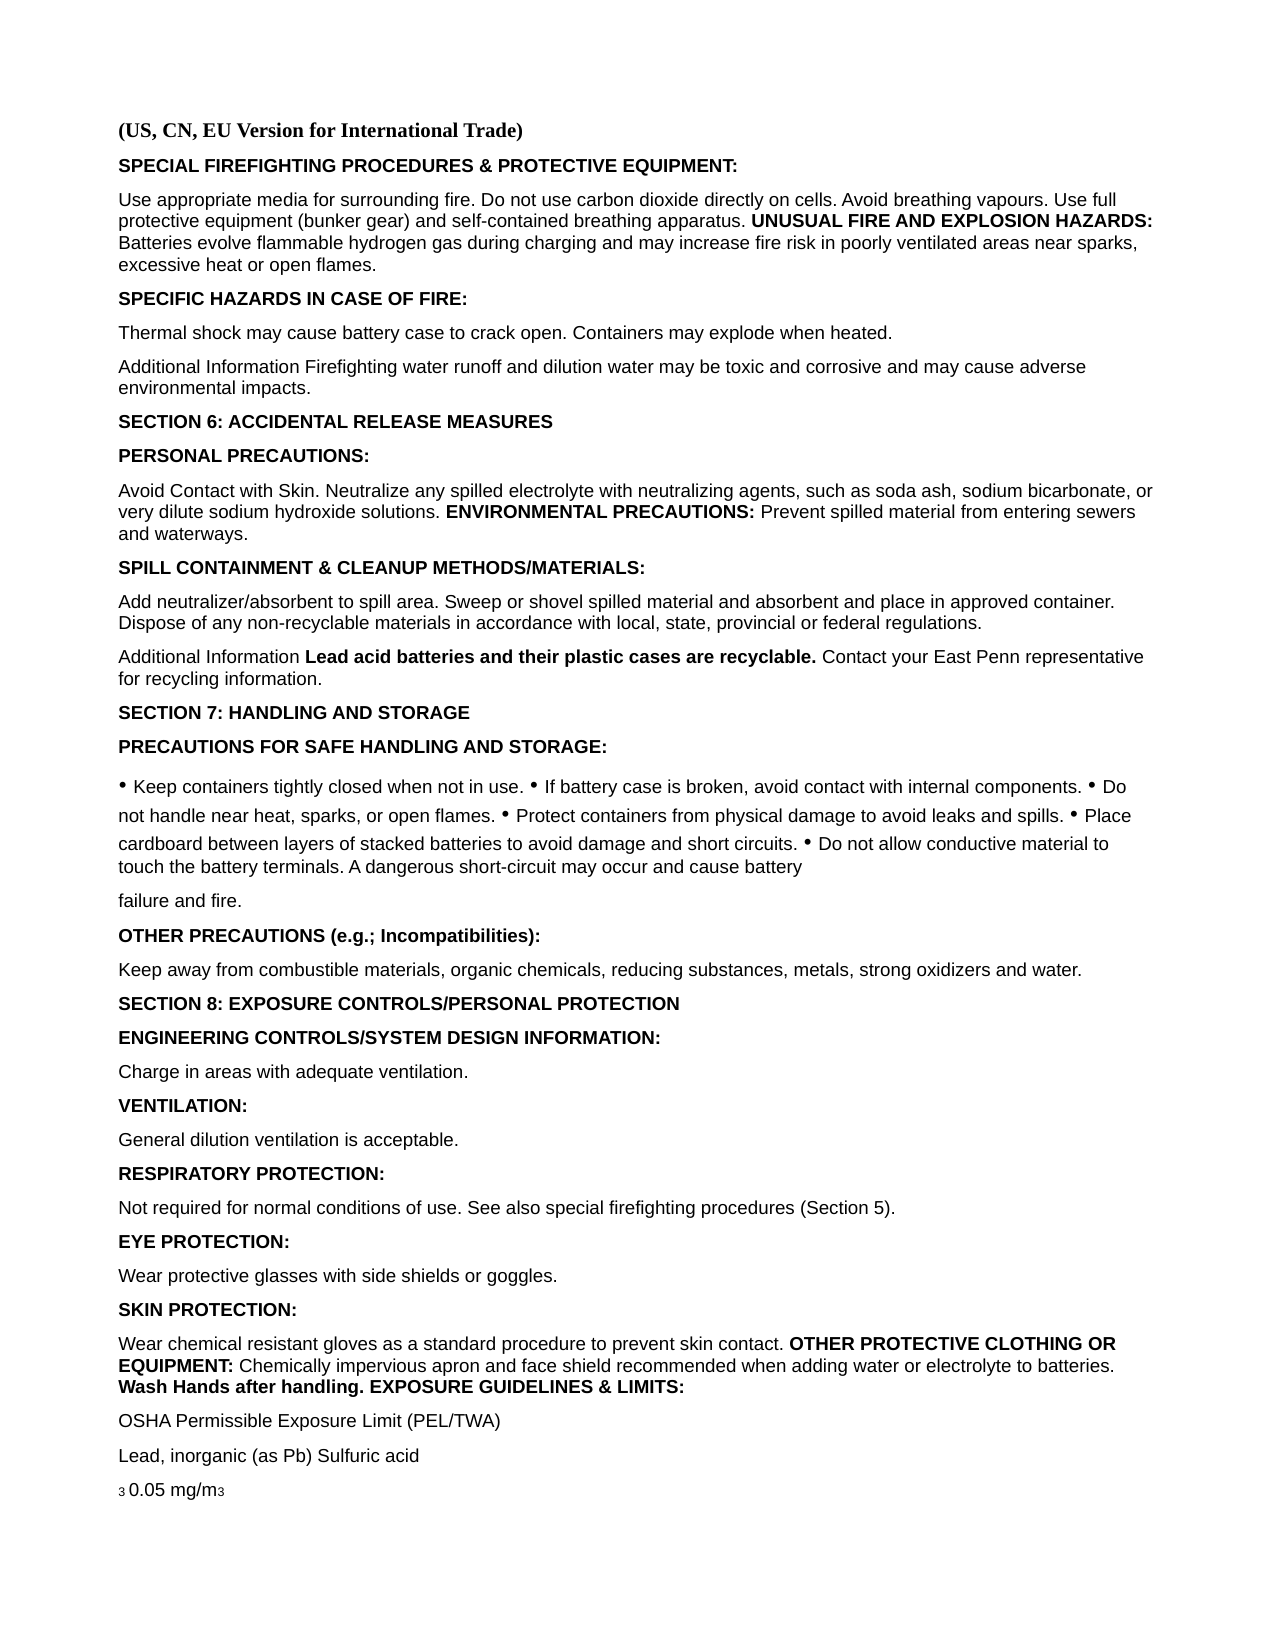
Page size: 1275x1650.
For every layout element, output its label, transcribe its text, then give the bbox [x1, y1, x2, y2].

text Wear protective glasses with side shields or goggles. [118, 1265, 1157, 1287]
text Keep away from combustible materials, organic chemicals, reducing substances, metals, strong oxidizers and water. [118, 958, 1157, 980]
text EYE PROTECTION: [118, 1231, 1157, 1252]
text OSHA Permissible Exposure Limit (PEL/TWA) [118, 1410, 1157, 1432]
text SPECIFIC HAZARDS IN CASE OF FIRE: [118, 287, 1157, 309]
text VENTILATION: [118, 1095, 1157, 1116]
text SECTION 7: HANDLING AND STORAGE [118, 702, 1157, 723]
text Wear chemical resistant gloves as a standard procedure to prevent skin contact. OTHER PROTECTIVE CLOTHING OR EQUIPMENT: Chemically impervious apron and face shield recommended when adding water or electrolyte to batteries. Wash Hands after handling. EXPOSURE GUIDELINES & LIMITS: [118, 1333, 1157, 1398]
text Thermal shock may cause battery case to crack open. Containers may explode when heated. [118, 322, 1157, 343]
text RESPIRATORY PROTECTION: [118, 1163, 1157, 1184]
text ENGINEERING CONTROLS/SYSTEM DESIGN INFORMATION: [118, 1027, 1157, 1048]
text Additional Information Lead acid batteries and their plastic cases are recyclable. Contact your East Penn representative for recycling information. [118, 646, 1157, 689]
text SKIN PROTECTION: [118, 1299, 1157, 1321]
text Not required for normal conditions of use. See also special firefighting procedures (Section 5). [118, 1197, 1157, 1218]
text SPECIAL FIREFIGHTING PROCEDURES & PROTECTIVE EQUIPMENT: [118, 155, 1157, 176]
text SECTION 8: EXPOSURE CONTROLS/PERSONAL PROTECTION [118, 992, 1157, 1014]
text PERSONAL PRECAUTIONS: [118, 445, 1157, 467]
text Avoid Contact with Skin. Neutralize any spilled electrolyte with neutralizing agents, such as soda ash, sodium bicarbonate, or very dilute sodium hydroxide solutions. ENVIRONMENTAL PRECAUTIONS: Prevent spilled material from entering sewers and waterways. [118, 479, 1157, 544]
text Use appropriate media for surrounding fire. Do not use carbon dioxide directly on cells. Avoid breathing vapours. Use full protective equipment (bunker gear) and self-contained breathing apparatus. UNUSUAL FIRE AND EXPLOSION HAZARDS: Batteries evolve flammable hydrogen gas during charging and may increase fire risk in poorly ventilated areas near sparks, excessive heat or open flames. [118, 189, 1157, 275]
text 3 0.05 mg/m3 [118, 1478, 1157, 1500]
text Additional Information Firefighting water runoff and dilution water may be toxic and corrosive and may cause adverse environmental impacts. [118, 356, 1157, 399]
text Lead, inorganic (as Pb) Sulfuric acid [118, 1444, 1157, 1466]
text Add neutralizer/absorbent to spill area. Sweep or shovel spilled material and absorbent and place in approved container. Dispose of any non-recyclable materials in accordance with local, state, provincial or federal regulations. [118, 591, 1157, 634]
text failure and fire. [118, 890, 1157, 912]
text SECTION 6: ACCIDENTAL RELEASE MEASURES [118, 411, 1157, 433]
text OTHER PRECAUTIONS (e.g.; Incompatibilities): [118, 924, 1157, 946]
text General dilution ventilation is acceptable. [118, 1129, 1157, 1150]
text • Keep containers tightly closed when not in use. • If battery case is broken, avoid contact with internal components. • Do not handle near heat, sparks, or open flames. • Protect containers from physical damage to avoid leaks and spills. • Place cardboard between layers of stacked batteries to avoid damage and short circuits. • Do not allow conductive material to touch the battery terminals. A dangerous short-circuit may occur and cause battery [118, 770, 1157, 878]
text SPILL CONTAINMENT & CLEANUP METHODS/MATERIALS: [118, 557, 1157, 578]
text Charge in areas with adequate ventilation. [118, 1061, 1157, 1082]
text (US, CN, EU Version for International Trade) [118, 118, 1157, 142]
text PRECAUTIONS FOR SAFE HANDLING AND STORAGE: [118, 736, 1157, 757]
